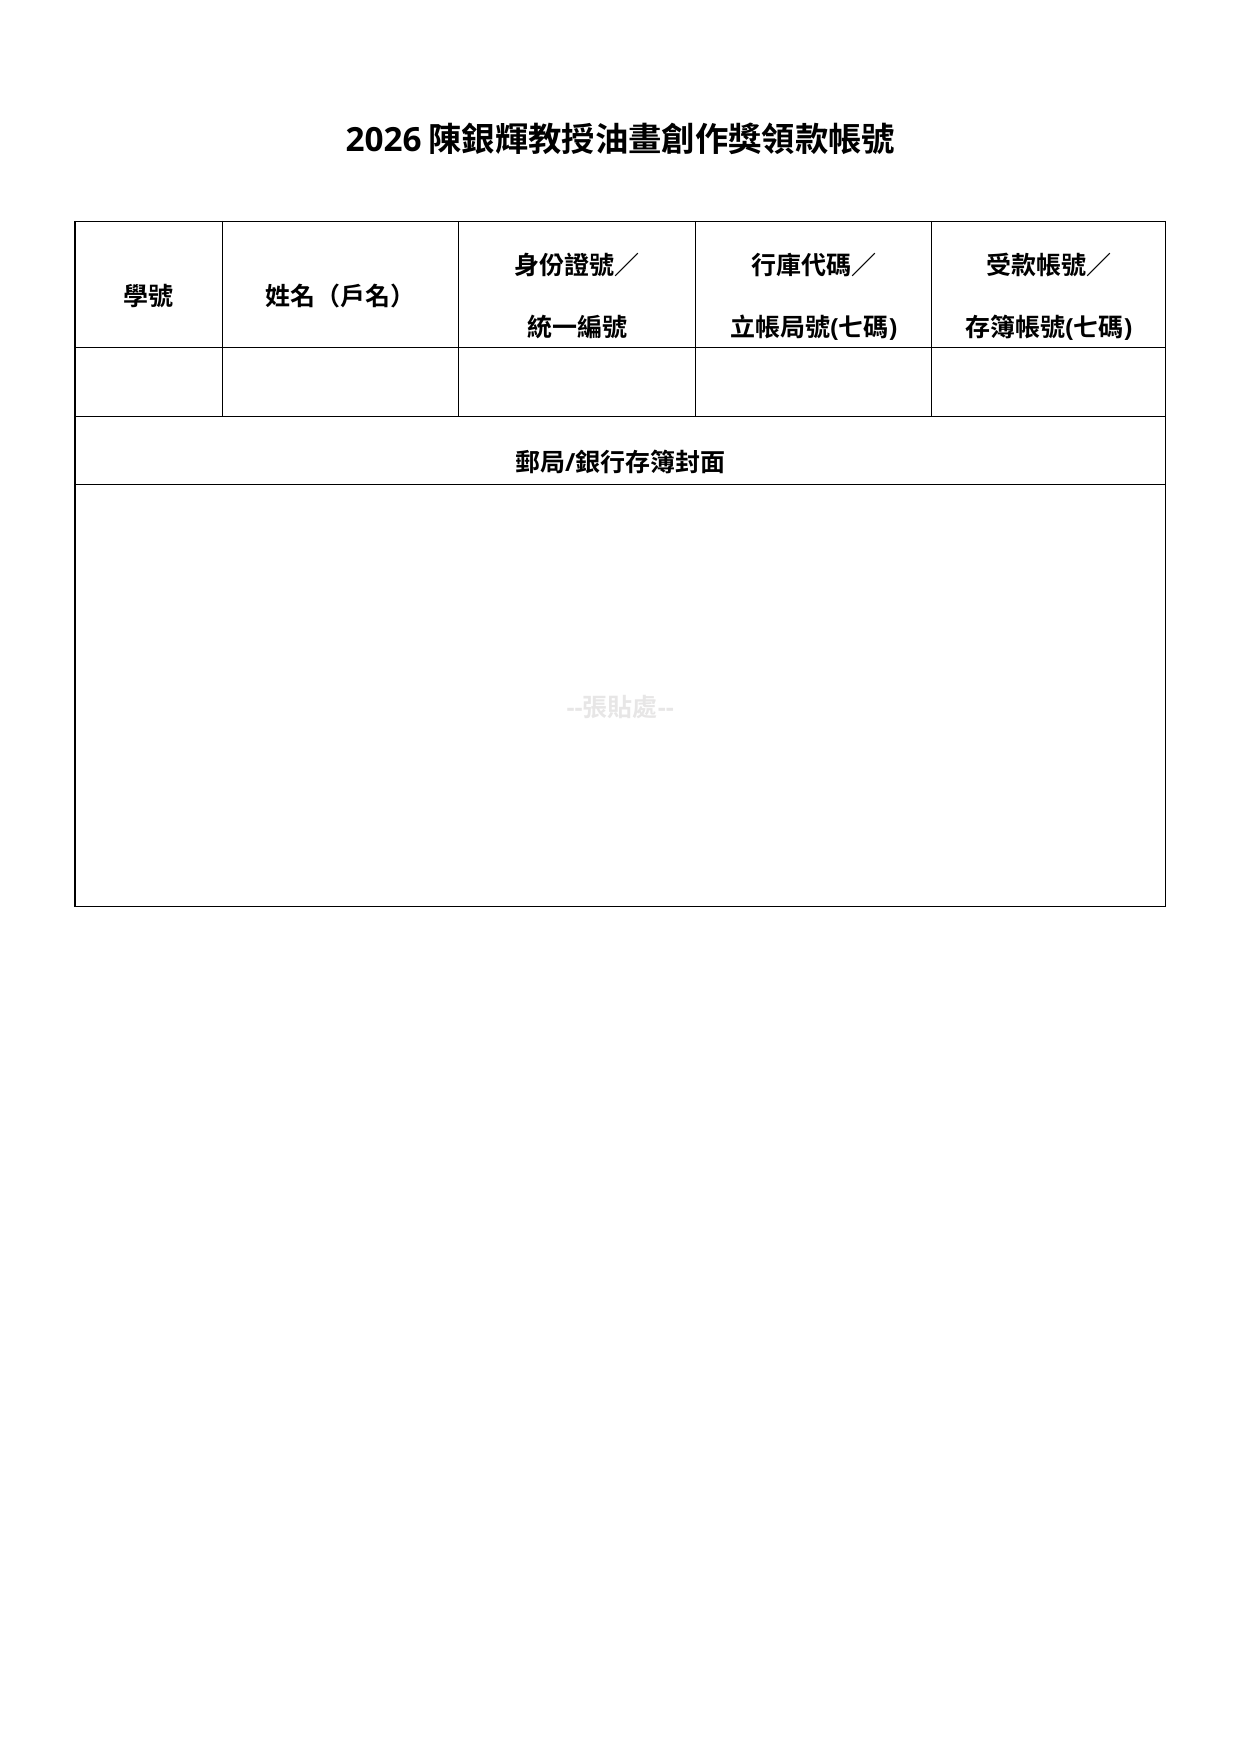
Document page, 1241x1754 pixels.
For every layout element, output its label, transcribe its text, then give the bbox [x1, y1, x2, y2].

table_cell [696, 348, 931, 416]
table_cell [76, 348, 222, 416]
table_cell [932, 348, 1165, 416]
table_header 身份證號／ 統一編號 [459, 222, 695, 347]
table_cell [223, 348, 458, 416]
table_header 受款帳號／ 存簿帳號(七碼) [932, 222, 1165, 347]
table_cell [459, 348, 695, 416]
table_header 姓名（戶名） [223, 222, 458, 347]
table_cell 郵局/銀行存簿封面 [76, 417, 1165, 484]
table_cell --張貼處-- [76, 485, 1165, 906]
table_header 學號 [76, 222, 222, 347]
table_header 行庫代碼／ 立帳局號(七碼) [696, 222, 931, 347]
text 2026陳銀輝教授油畫創作獎領款帳號 [75, 96, 1165, 158]
